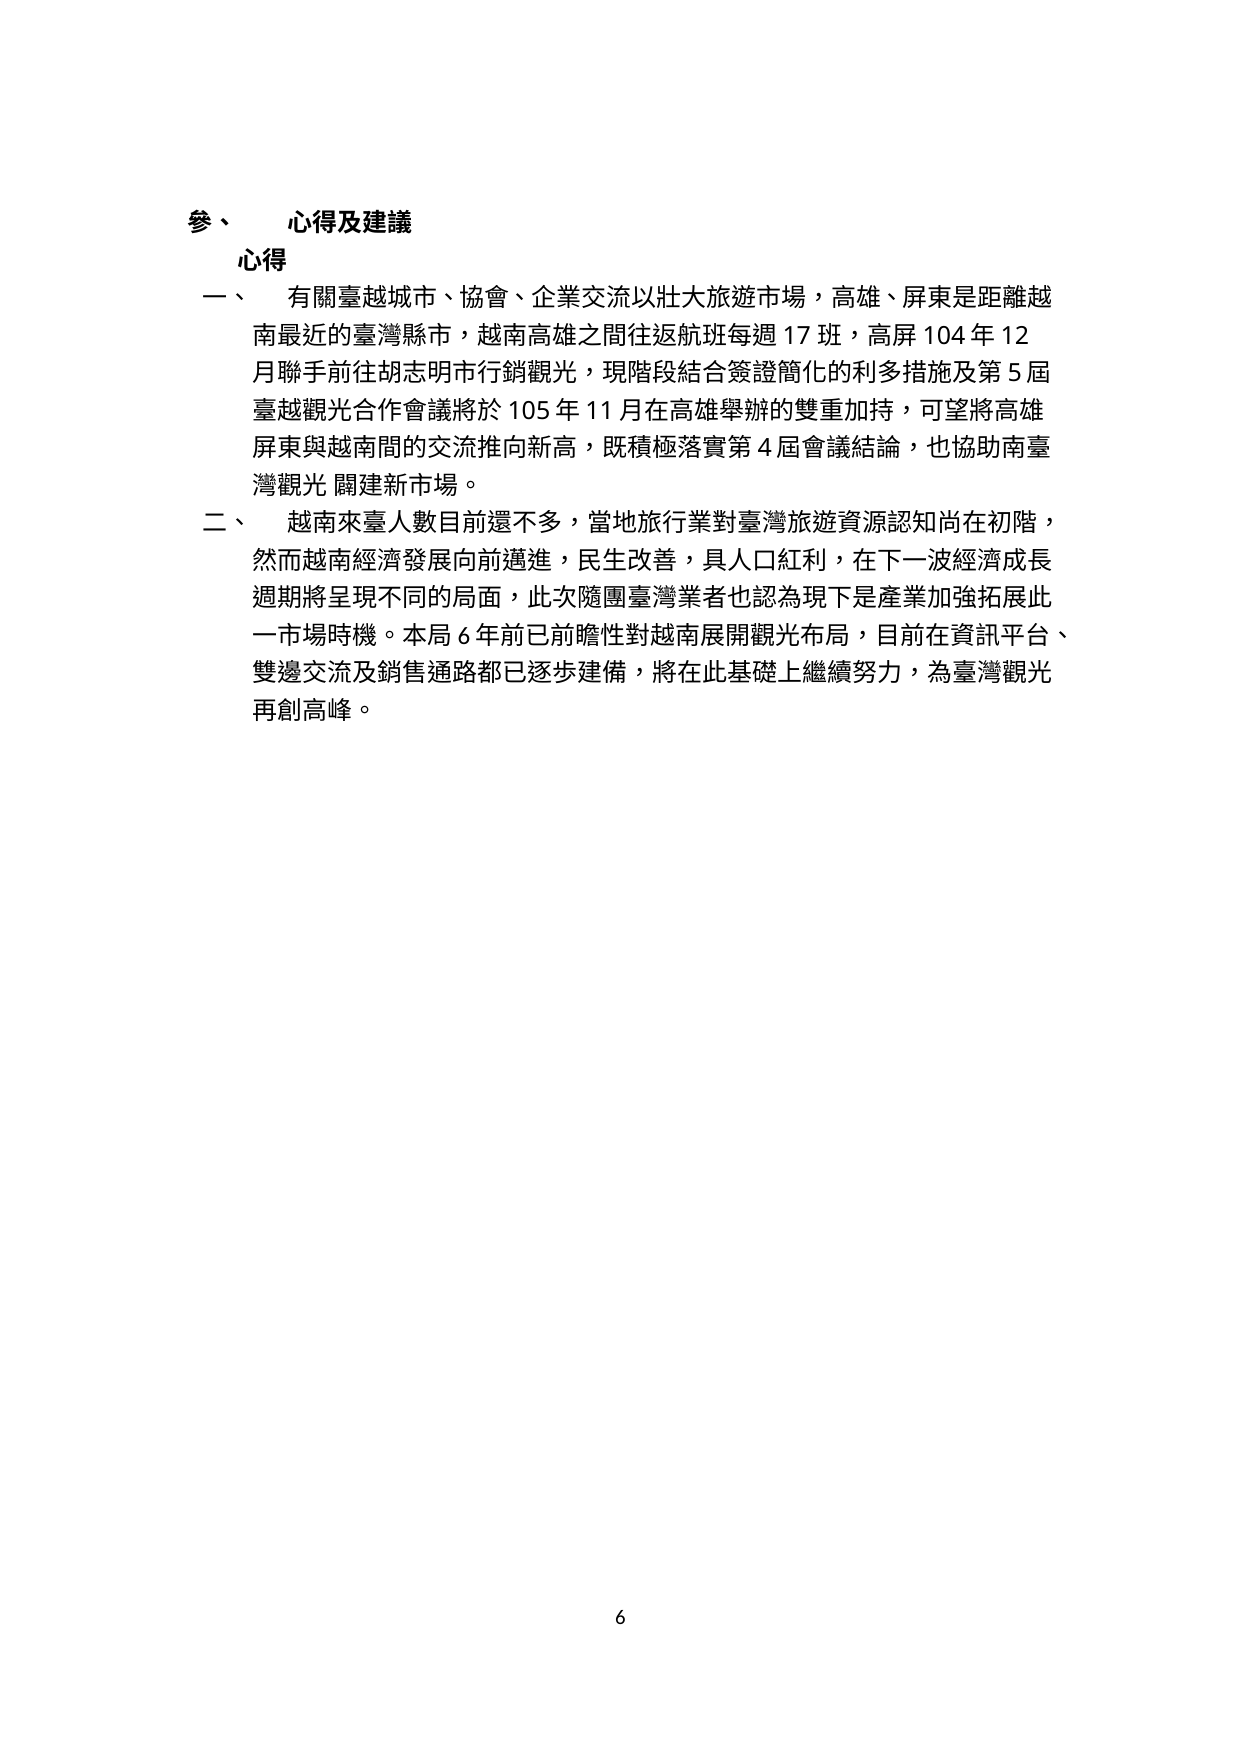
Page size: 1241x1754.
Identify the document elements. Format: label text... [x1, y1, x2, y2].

text 心得 [237, 239, 1053, 277]
list 越南來臺人數目前還不多，當地旅行業對臺灣旅遊資源認知尚在初階，然而越南經濟發展向前邁進，民生改善，具人口紅利，在下一波經濟成長週期將呈現不同的局面，此次隨團臺灣業者也認為現下是產業加強拓展此一市場時機。本局6年前已前瞻性對越南展開觀光布局，目前在資訊平台、雙邊交流及銷售通路都已逐歩建備，將在此基礎上繼續努力，為臺灣觀光再創高峰。 [202, 502, 1053, 727]
list 心得及建議 [187, 202, 1053, 239]
list 有關臺越城市、協會、企業交流以壯大旅遊市場，高雄、屏東是距離越南最近的臺灣縣市，越南高雄之間往返航班每週17 班，高屏104年12月聯手前往胡志明市行銷觀光，現階段結合簽證簡化的利多措施及第5屆臺越觀光合作會議將於105年11月在高雄舉辦的雙重加持，可望將高雄屏東與越南間的交流推向新高，既積極落實第4屆會議結論，也協助南臺灣觀光 闢建新市場。 [202, 277, 1053, 502]
